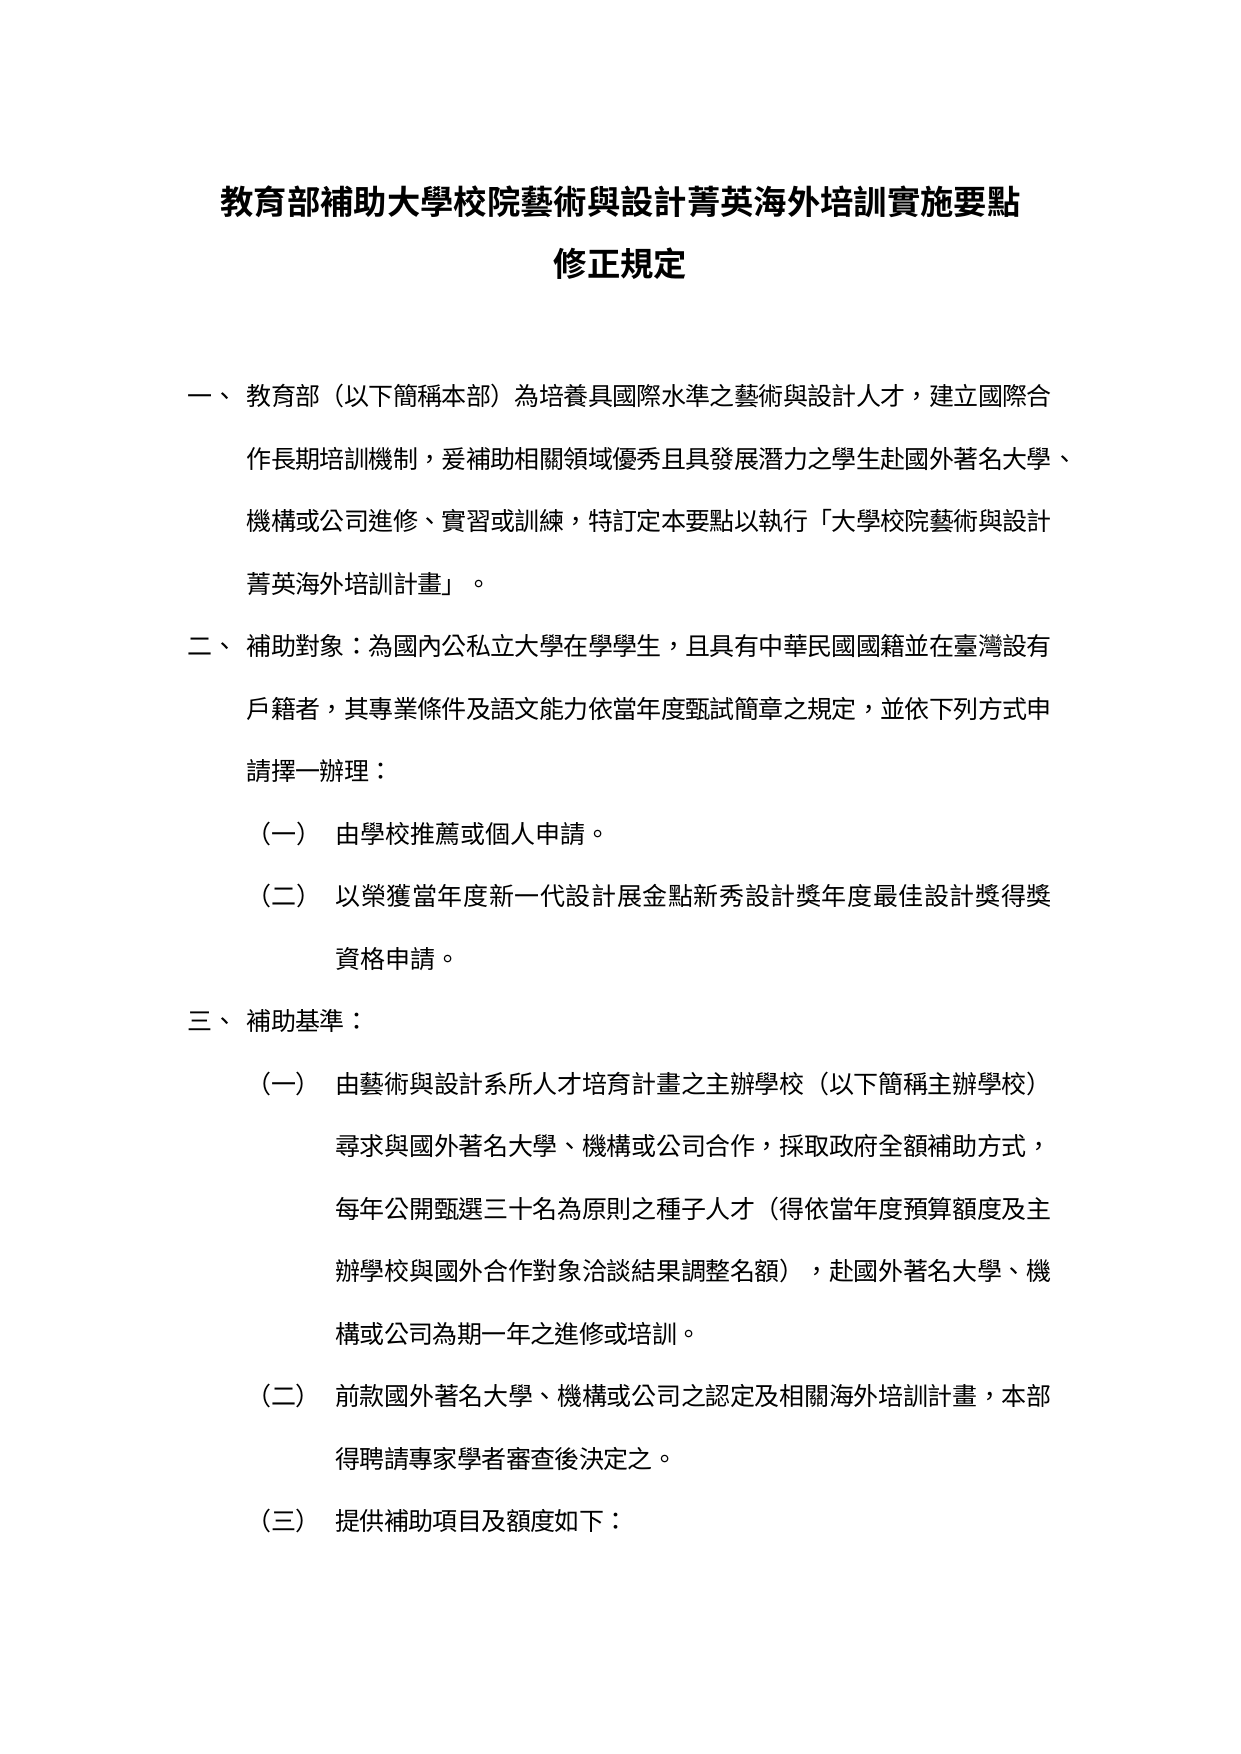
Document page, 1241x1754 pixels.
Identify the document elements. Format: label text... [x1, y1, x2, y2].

list 提供補助項目及額度如下： [247, 1478, 1053, 1541]
text 修正規定 [187, 221, 1053, 283]
list 由學校推薦或個人申請。 [247, 791, 1053, 853]
list 以榮獲當年度新一代設計展金點新秀設計獎年度最佳設計獎得獎資格申請。 [247, 853, 1053, 978]
list 補助基準： [187, 978, 1053, 1041]
text 教育部補助大學校院藝術與設計菁英海外培訓實施要點 [187, 158, 1053, 221]
list 由藝術與設計系所人才培育計畫之主辦學校（以下簡稱主辦學校）尋求與國外著名大學、機構或公司合作，採取政府全額補助方式，每年公開甄選三十名為原則之種子人才（得依當年度預算額度及主辦學校與國外合作對象洽談結果調整名額），赴國外著名大學、機構或公司為期一年之進修或培訓。 [247, 1041, 1053, 1353]
list 補助對象：為國內公私立大學在學學生，且具有中華民國國籍並在臺灣設有戶籍者，其專業條件及語文能力依當年度甄試簡章之規定，並依下列方式申請擇一辦理： [187, 603, 1053, 791]
list 教育部（以下簡稱本部）為培養具國際水準之藝術與設計人才，建立國際合作長期培訓機制，爰補助相關領域優秀且具發展潛力之學生赴國外著名大學、機構或公司進修、實習或訓練，特訂定本要點以執行「大學校院藝術與設計菁英海外培訓計畫」。 [187, 353, 1053, 603]
list 前款國外著名大學、機構或公司之認定及相關海外培訓計畫，本部得聘請專家學者審查後決定之。 [247, 1353, 1053, 1478]
